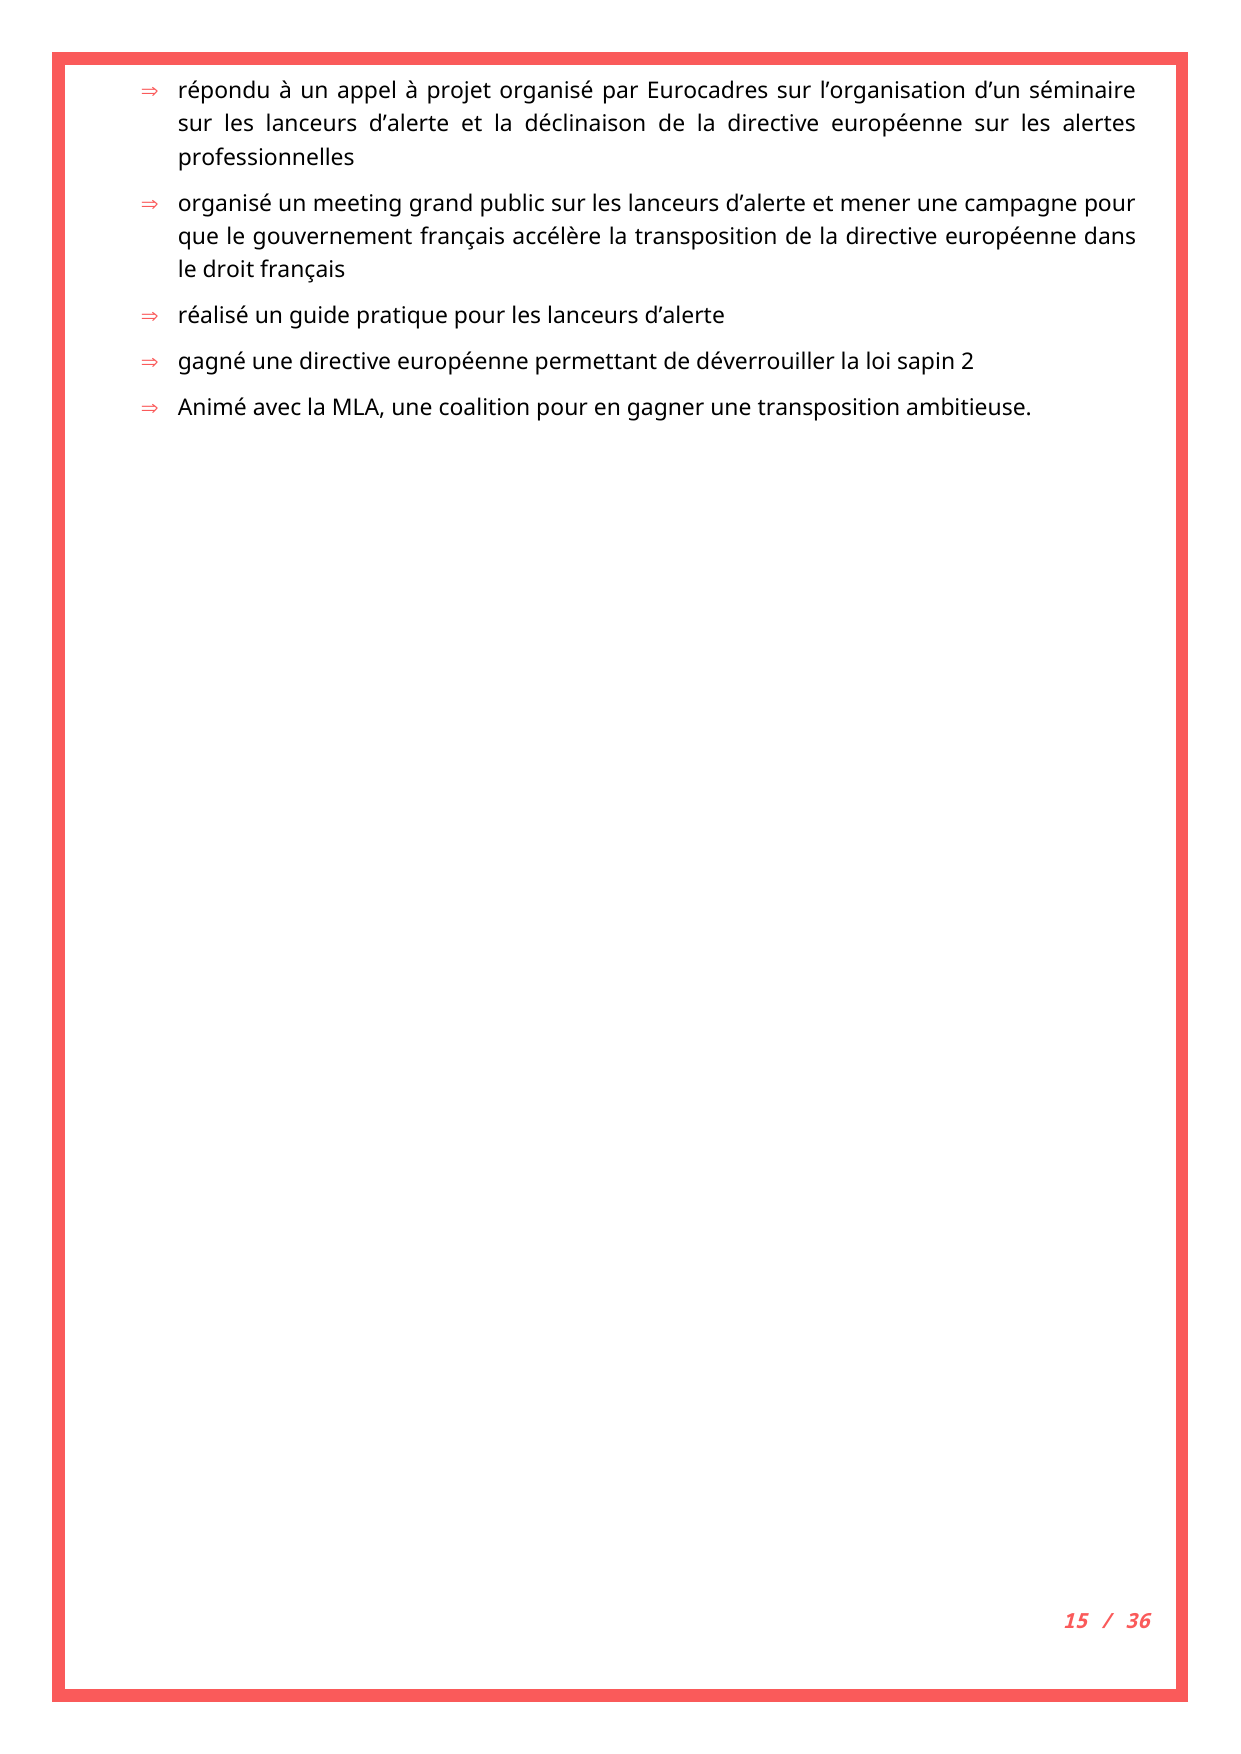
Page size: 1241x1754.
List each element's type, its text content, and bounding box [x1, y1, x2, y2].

list Animé avec la MLA, une coalition pour en gagner une transposition ambitieuse. [140, 391, 1137, 422]
list gagné une directive européenne permettant de déverrouiller la loi sapin 2 [140, 345, 1137, 377]
list organisé un meeting grand public sur les lanceurs d’alerte et mener une campagne pour que le gouvernement français accélère la transposition de la directive européenne dans le droit français [140, 187, 1137, 285]
list répondu à un appel à projet organisé par Eurocadres sur l’organisation d’un séminaire sur les lanceurs d’alerte et la déclinaison de la directive européenne sur les alertes professionnelles [140, 74, 1137, 172]
list réalisé un guide pratique pour les lanceurs d’alerte [140, 299, 1137, 331]
